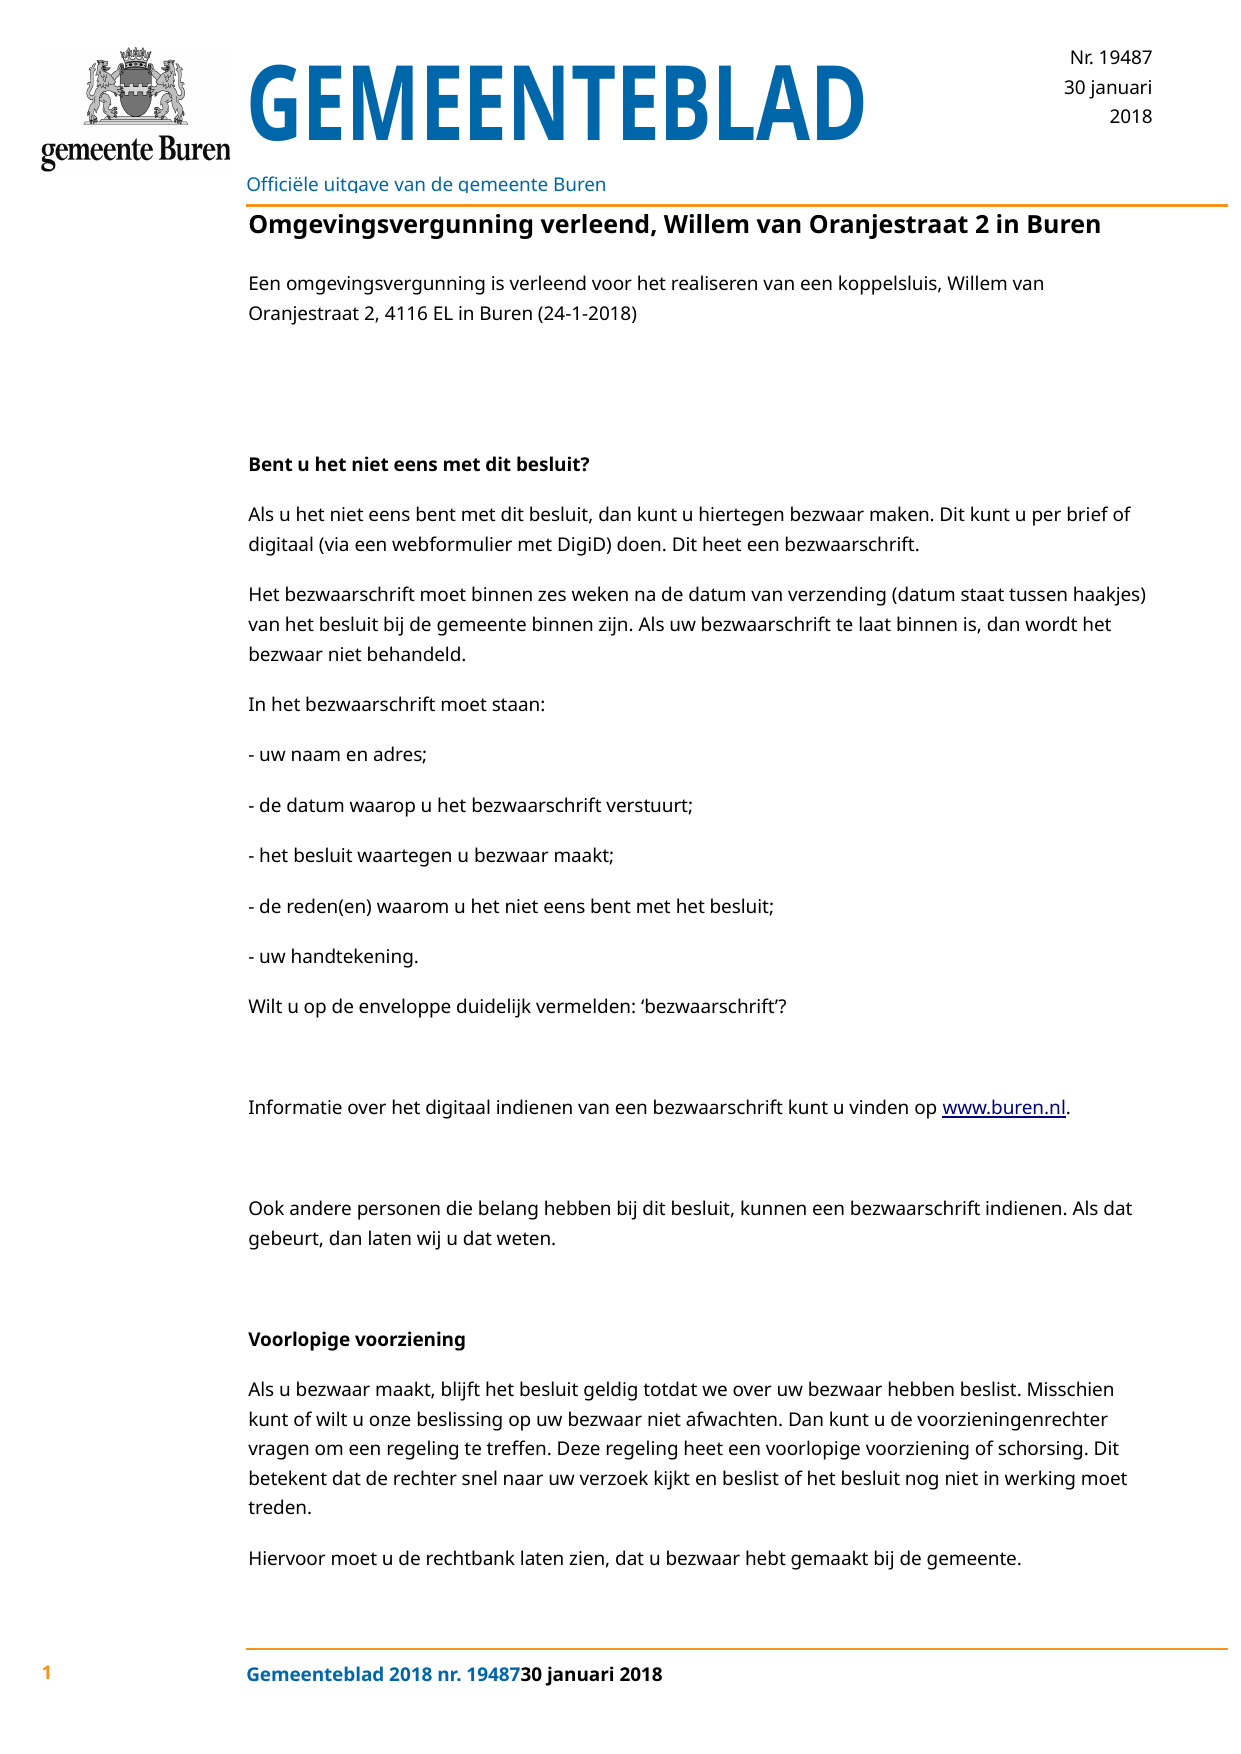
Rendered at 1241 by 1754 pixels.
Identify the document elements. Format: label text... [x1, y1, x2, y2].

text Als u het niet eens bent met dit besluit, dan kunt u hiertegen bezwaar maken. Dit kunt u per brief of digitaal (via een webformulier met DigiD) doen. Dit heet een bezwaarschrift. [248, 502, 1152, 557]
text Een omgevingsvergunning is verleend voor het realiseren van een koppelsluis, Willem van Oranjestraat 2, 4116 EL in Buren (24-1-2018) [248, 270, 1152, 326]
text In het bezwaarschrift moet staan: [248, 691, 1152, 717]
text Wilt u op de enveloppe duidelijk vermelden: ‘bezwaarschrift’? [248, 994, 1152, 1019]
text - het besluit waartegen u bezwaar maakt; [248, 842, 1152, 868]
text Voorlopige voorziening [248, 1326, 1152, 1351]
text - uw handtekening. [248, 943, 1152, 969]
text - de datum waarop u het bezwaarschrift verstuurt; [248, 792, 1152, 818]
picture [41, 47, 231, 172]
text Hiervoor moet u de rechtbank laten zien, dat u bezwaar hebt gemaakt bij de gemeente. [248, 1545, 1152, 1571]
text Als u bezwaar maakt, blijft het besluit geldig totdat we over uw bezwaar hebben beslist. Misschien kunt of wilt u onze beslissing op uw bezwaar niet afwachten. Dan kunt u de voorzieningenrechter vragen om een regeling te treffen. Deze regeling heet een voorlopige voorziening of schorsing. Dit betekent dat de rechter snel naar uw verzoek kijkt en beslist of het besluit nog niet in werking moet treden. [248, 1376, 1152, 1520]
text - uw naam en adres; [248, 742, 1152, 767]
text Het bezwaarschrift moet binnen zes weken na de datum van verzending (datum staat tussen haakjes) van het besluit bij de gemeente binnen zijn. Als uw bezwaarschrift te laat binnen is, dan wordt het bezwaar niet behandeld. [248, 582, 1152, 666]
text Bent u het niet eens met dit besluit? [248, 451, 1152, 477]
text Informatie over het digitaal indienen van een bezwaarschrift kunt u vinden op www.buren.nl. [248, 1094, 1152, 1120]
text Ook andere personen die belang hebben bij dit besluit, kunnen een bezwaarschrift indienen. Als dat gebeurt, dan laten wij u dat weten. [248, 1195, 1152, 1251]
text - de reden(en) waarom u het niet eens bent met het besluit; [248, 893, 1152, 918]
text Omgevingsvergunning verleend, Willem van Oranjestraat 2 in Buren [248, 207, 1152, 241]
